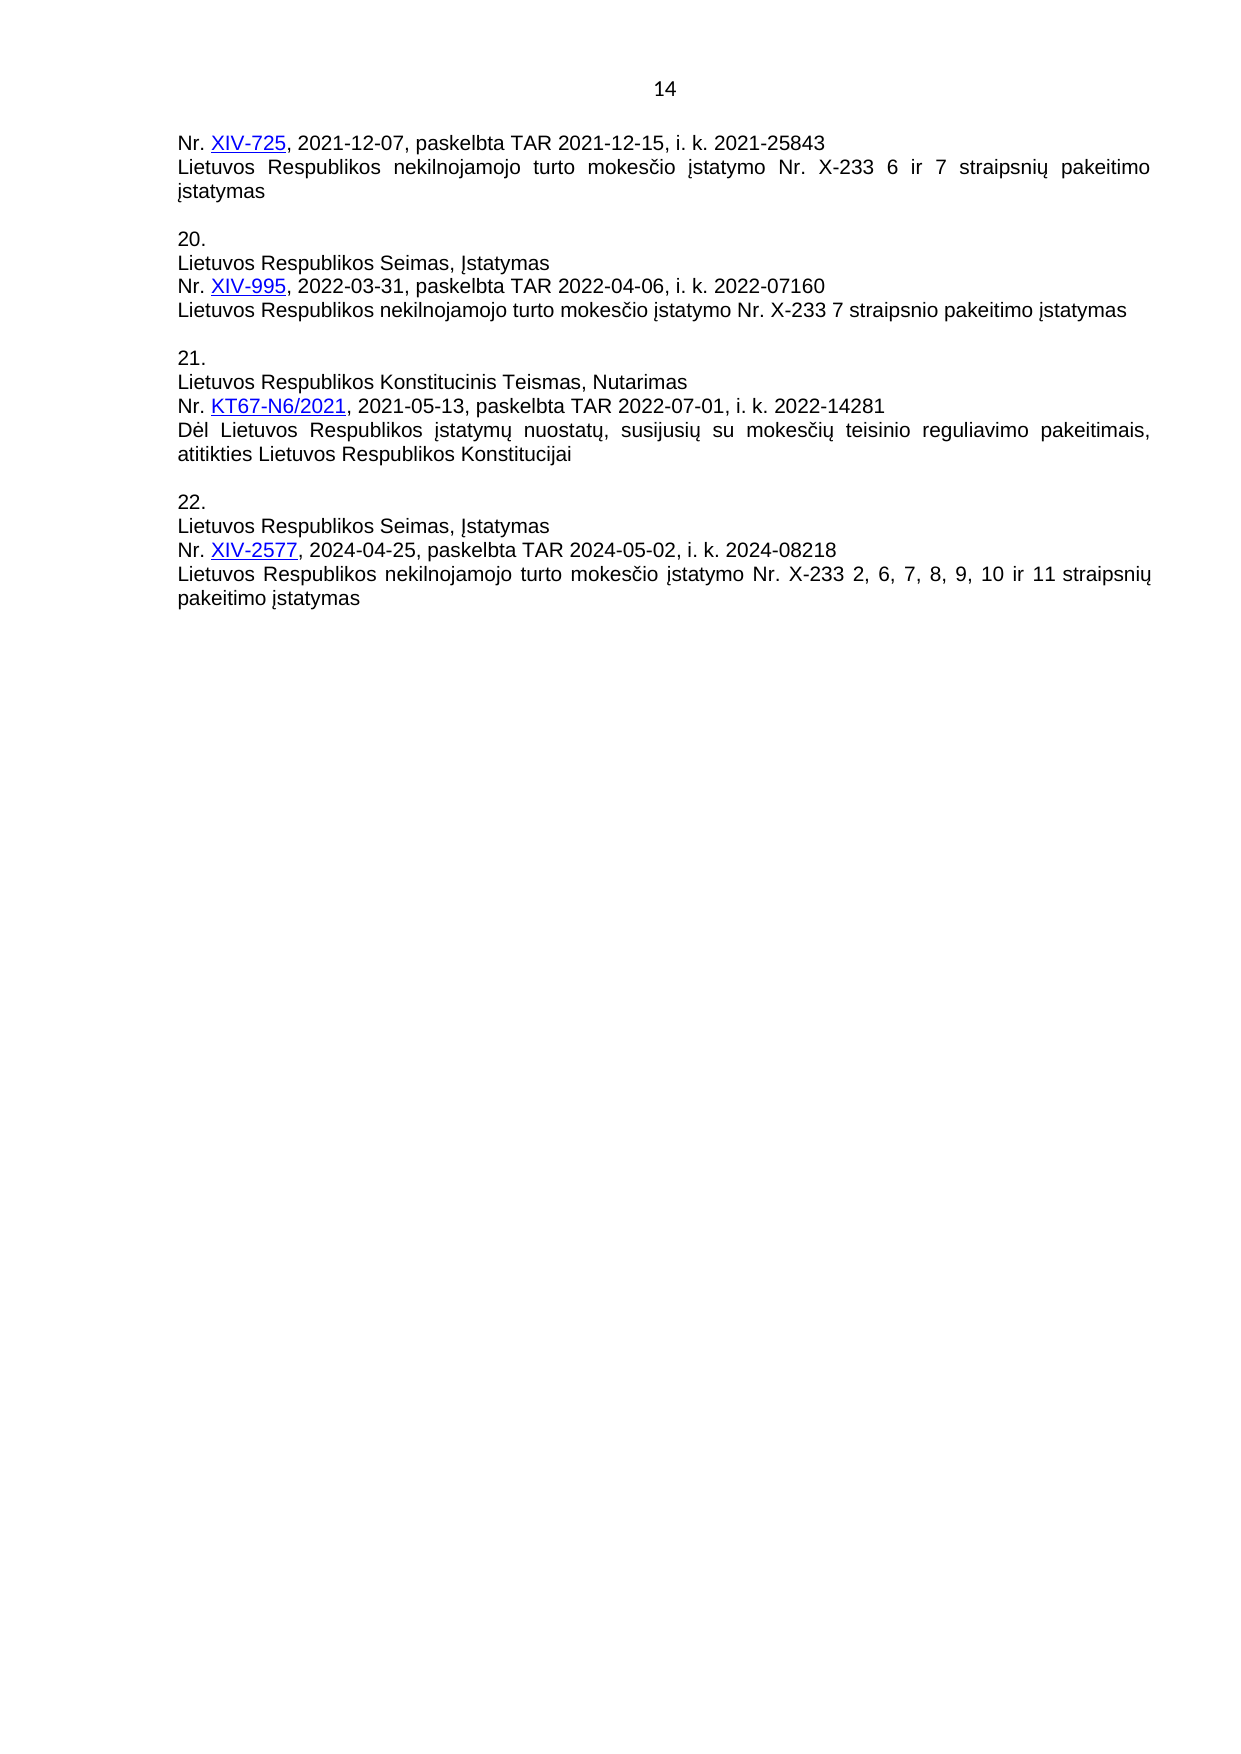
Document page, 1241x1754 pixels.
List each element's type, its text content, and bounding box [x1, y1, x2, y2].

text Lietuvos Respublikos Seimas, Įstatymas [177, 250, 1152, 274]
text Nr. XIV-2577, 2024-04-25, paskelbta TAR 2024-05-02, i. k. 2024-08218 [177, 538, 1152, 562]
text Lietuvos Respublikos Seimas, Įstatymas [177, 514, 1152, 538]
text Dėl Lietuvos Respublikos įstatymų nuostatų, susijusių su mokesčių teisinio reguliavimo pakeitimais, atitikties Lietuvos Respublikos Konstitucijai [177, 418, 1152, 466]
text 22. [177, 490, 1152, 514]
text Lietuvos Respublikos nekilnojamojo turto mokesčio įstatymo Nr. X-233 2, 6, 7, 8, 9, 10 ir 11 straipsnių pakeitimo įstatymas [177, 562, 1152, 610]
text Nr. KT67-N6/2021, 2021-05-13, paskelbta TAR 2022-07-01, i. k. 2022-14281 [177, 394, 1152, 418]
text Lietuvos Respublikos nekilnojamojo turto mokesčio įstatymo Nr. X-233 7 straipsnio pakeitimo įstatymas [177, 298, 1152, 322]
text 20. [177, 226, 1152, 250]
text Nr. XIV-995, 2022-03-31, paskelbta TAR 2022-04-06, i. k. 2022-07160 [177, 274, 1152, 298]
text 21. [177, 346, 1152, 370]
text Lietuvos Respublikos nekilnojamojo turto mokesčio įstatymo Nr. X-233 6 ir 7 straipsnių pakeitimo įstatymas [177, 154, 1152, 202]
text Nr. XIV-725, 2021-12-07, paskelbta TAR 2021-12-15, i. k. 2021-25843 [177, 131, 1152, 154]
text Lietuvos Respublikos Konstitucinis Teismas, Nutarimas [177, 370, 1152, 394]
